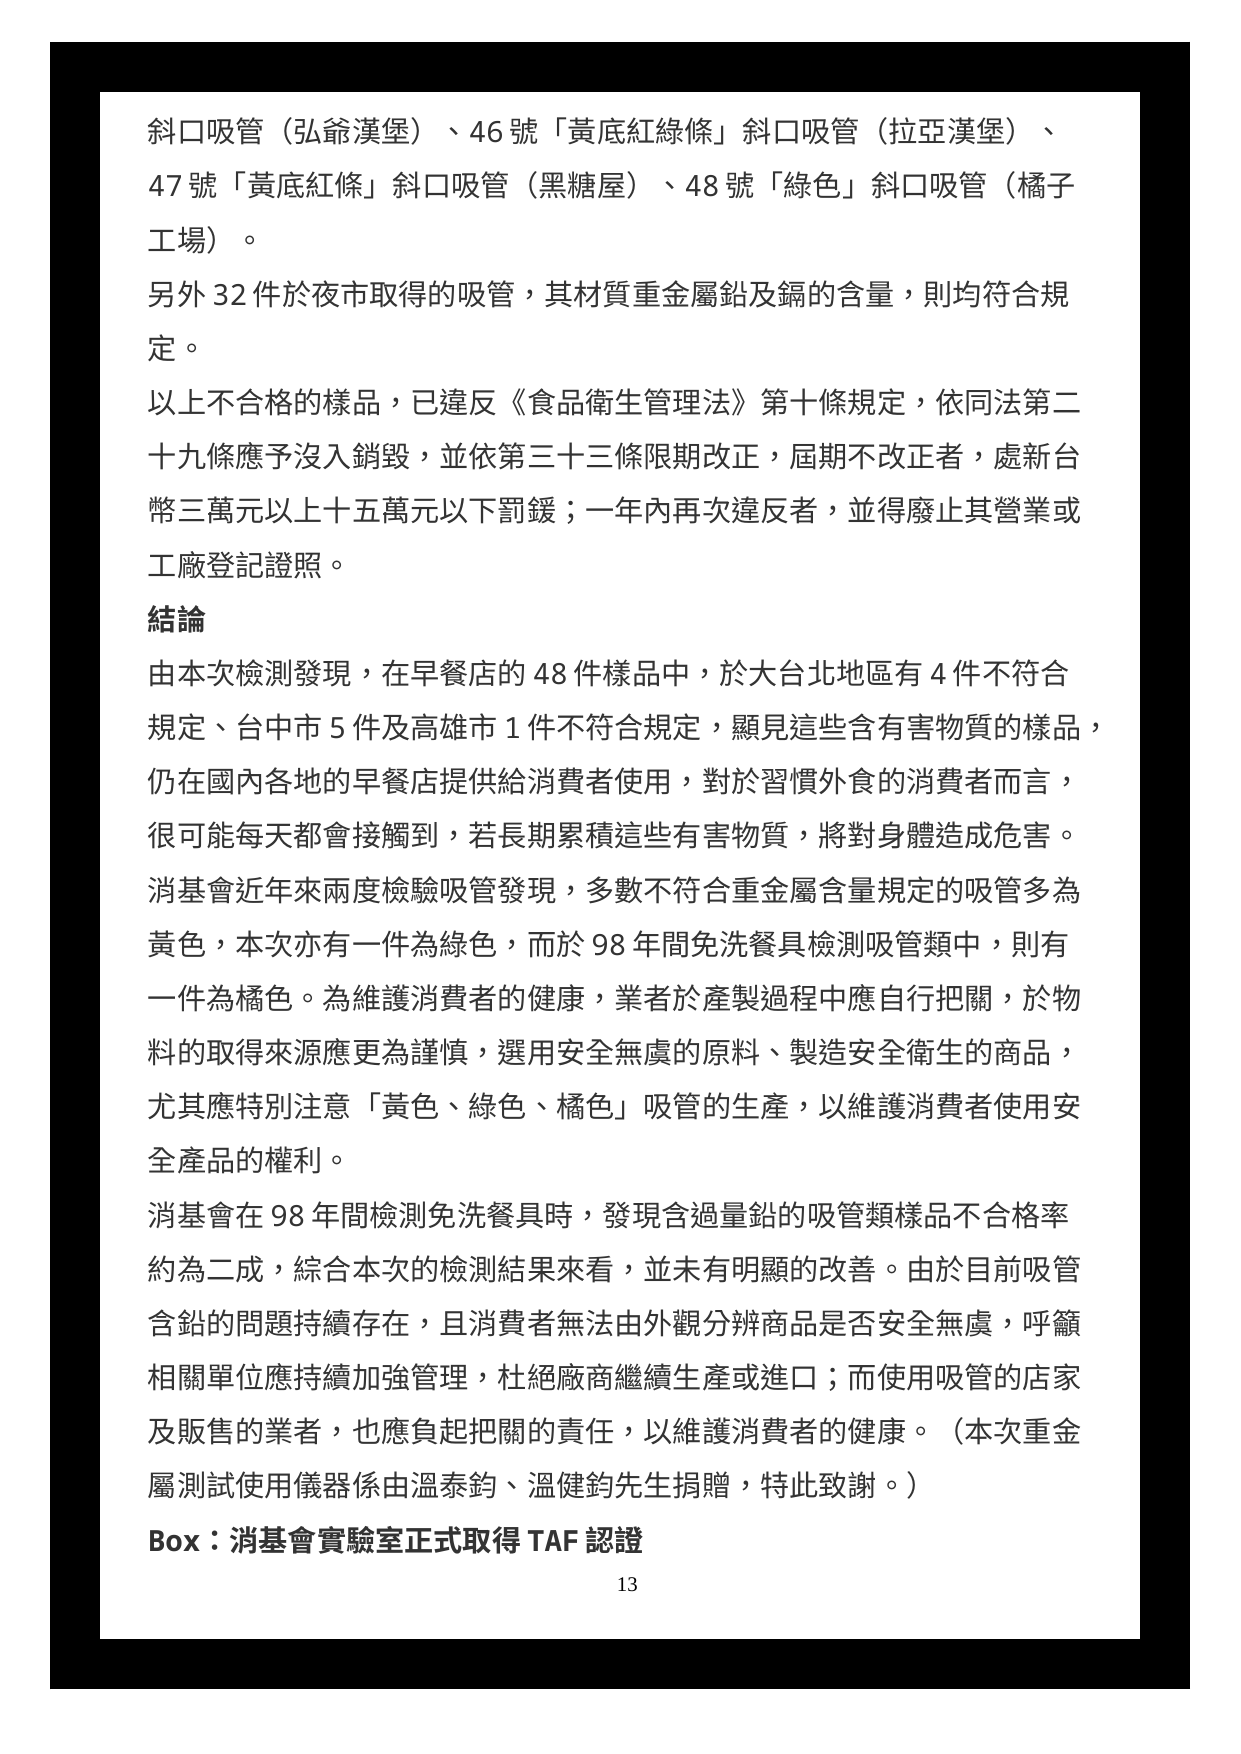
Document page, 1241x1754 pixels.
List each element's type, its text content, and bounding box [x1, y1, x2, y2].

text 斜口吸管（弘爺漢堡）、46號「黃底紅綠條」斜口吸管（拉亞漢堡）、47號「黃底紅條」斜口吸管（黑糖屋）、48號「綠色」斜口吸管（橘子工場）。 [148, 99, 1092, 262]
text 結論 [148, 587, 1092, 641]
text 消基會在98年間檢測免洗餐具時，發現含過量鉛的吸管類樣品不合格率約為二成，綜合本次的檢測結果來看，並未有明顯的改善。由於目前吸管含鉛的問題持續存在，且消費者無法由外觀分辨商品是否安全無虞，呼籲相關單位應持續加強管理，杜絕廠商繼續生產或進口；而使用吸管的店家及販售的業者，也應負起把關的責任，以維護消費者的健康。（本次重金屬測試使用儀器係由溫泰鈞、溫健鈞先生捐贈，特此致謝。） [148, 1183, 1092, 1508]
text 由本次檢測發現，在早餐店的48件樣品中，於大台北地區有4件不符合規定、台中市5件及高雄市1件不符合規定，顯見這些含有害物質的樣品，仍在國內各地的早餐店提供給消費者使用，對於習慣外食的消費者而言，很可能每天都會接觸到，若長期累積這些有害物質，將對身體造成危害。 [148, 641, 1092, 858]
text 另外32件於夜市取得的吸管，其材質重金屬鉛及鎘的含量，則均符合規定。 [148, 262, 1092, 370]
text 以上不合格的樣品，已違反《食品衛生管理法》第十條規定，依同法第二十九條應予沒入銷毀，並依第三十三條限期改正，屆期不改正者，處新台幣三萬元以上十五萬元以下罰鍰；一年內再次違反者，並得廢止其營業或工廠登記證照。 [148, 370, 1092, 587]
text Box：消基會實驗室正式取得TAF認證 [148, 1508, 1092, 1562]
text 消基會近年來兩度檢驗吸管發現，多數不符合重金屬含量規定的吸管多為黃色，本次亦有一件為綠色，而於98年間免洗餐具檢測吸管類中，則有一件為橘色。為維護消費者的健康，業者於產製過程中應自行把關，於物料的取得來源應更為謹慎，選用安全無虞的原料、製造安全衛生的商品，尤其應特別注意「黃色、綠色、橘色」吸管的生產，以維護消費者使用安全產品的權利。 [148, 858, 1092, 1183]
